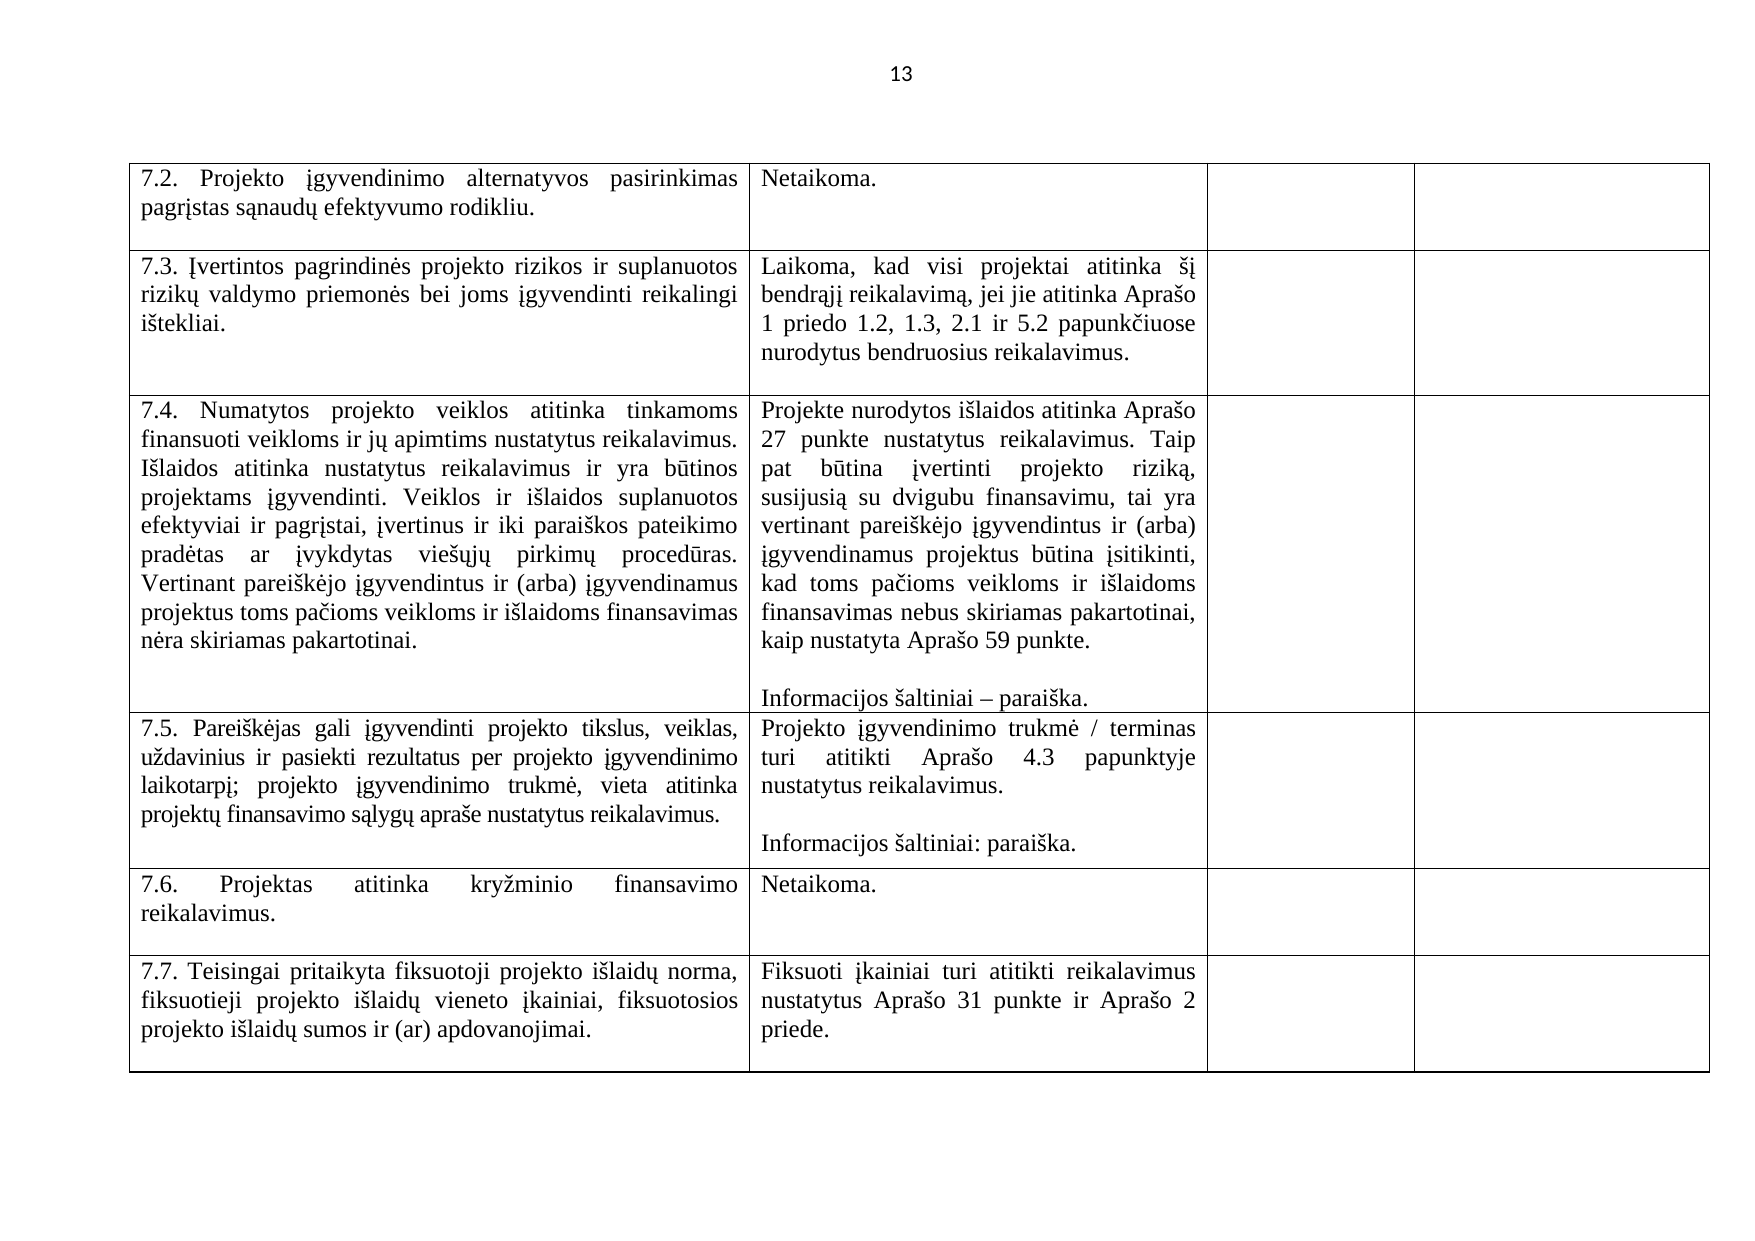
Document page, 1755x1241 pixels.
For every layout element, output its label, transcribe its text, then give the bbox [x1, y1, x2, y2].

table_cell 7.5. Pareiškėjas gali įgyvendinti projekto tikslus, veiklas, uždavinius ir pasiekti rezultatus per projekto įgyvendinimo laikotarpį; projekto įgyvendinimo trukmė, vieta atitinka projektų finansavimo sąlygų apraše nustatytus reikalavimus. [130, 713, 749, 868]
table_cell [1208, 396, 1414, 712]
table_cell Netaikoma. [750, 869, 1207, 955]
table_cell 7.2. Projekto įgyvendinimo alternatyvos pasirinkimas pagrįstas sąnaudų efektyvumo rodikliu. [130, 164, 749, 250]
table_cell [1208, 164, 1414, 250]
table_cell 7.6. Projektas atitinka kryžminio finansavimo reikalavimus. [130, 869, 749, 955]
table_cell [1415, 956, 1709, 1071]
table_cell Projekto įgyvendinimo trukmė / terminas turi atitikti Aprašo 4.3 papunktyje nustatytus reikalavimus. Informacijos šaltiniai: paraiška. [750, 713, 1207, 868]
table_cell Projekte nurodytos išlaidos atitinka Aprašo 27 punkte nustatytus reikalavimus. Taip pat būtina įvertinti projekto riziką, susijusią su dvigubu finansavimu, tai yra vertinant pareiškėjo įgyvendintus ir (arba) įgyvendinamus projektus būtina įsitikinti, kad toms pačioms veikloms ir išlaidoms finansavimas nebus skiriamas pakartotinai, kaip nustatyta Aprašo 59 punkte. Informacijos šaltiniai – paraiška. [750, 396, 1207, 712]
table_cell [1415, 713, 1709, 868]
table_cell 7.7. Teisingai pritaikyta fiksuotoji projekto išlaidų norma, fiksuotieji projekto išlaidų vieneto įkainiai, fiksuotosios projekto išlaidų sumos ir (ar) apdovanojimai. [130, 956, 749, 1071]
table_cell [1208, 713, 1414, 868]
table_cell 7.3. Įvertintos pagrindinės projekto rizikos ir suplanuotos rizikų valdymo priemonės bei joms įgyvendinti reikalingi ištekliai. [130, 251, 749, 394]
table_cell [1208, 251, 1414, 394]
table_cell [1208, 869, 1414, 955]
table_cell Netaikoma. [750, 164, 1207, 250]
table_cell [1415, 396, 1709, 712]
table_cell [1415, 164, 1709, 250]
table_cell Fiksuoti įkainiai turi atitikti reikalavimus nustatytus Aprašo 31 punkte ir Aprašo 2 priede. [750, 956, 1207, 1071]
table_cell [1415, 251, 1709, 394]
table_cell [1208, 956, 1414, 1071]
table_cell 7.4. Numatytos projekto veiklos atitinka tinkamoms finansuoti veikloms ir jų apimtims nustatytus reikalavimus. Išlaidos atitinka nustatytus reikalavimus ir yra būtinos projektams įgyvendinti. Veiklos ir išlaidos suplanuotos efektyviai ir pagrįstai, įvertinus ir iki paraiškos pateikimo pradėtas ar įvykdytas viešųjų pirkimų procedūras. Vertinant pareiškėjo įgyvendintus ir (arba) įgyvendinamus projektus toms pačioms veikloms ir išlaidoms finansavimas nėra skiriamas pakartotinai. [130, 396, 749, 712]
table_cell [1415, 869, 1709, 955]
table_cell Laikoma, kad visi projektai atitinka šį bendrąjį reikalavimą, jei jie atitinka Aprašo 1 priedo 1.2, 1.3, 2.1 ir 5.2 papunkčiuose nurodytus bendruosius reikalavimus. [750, 251, 1207, 394]
